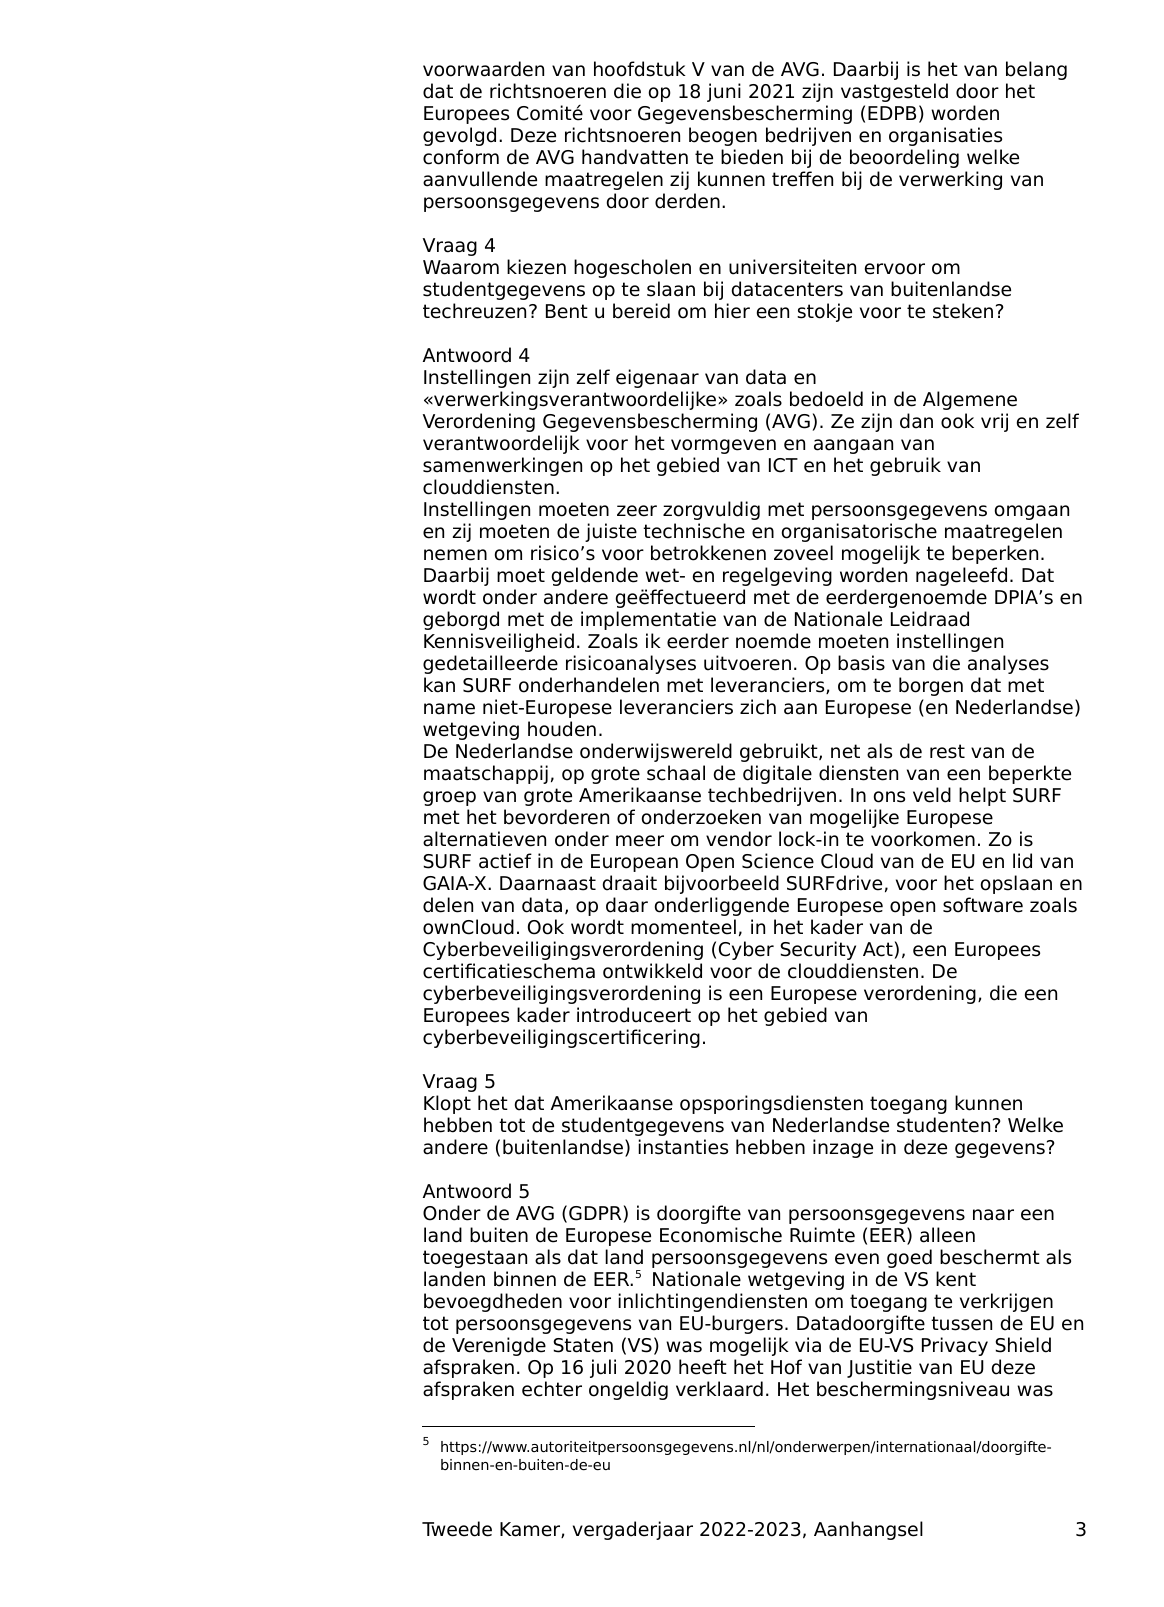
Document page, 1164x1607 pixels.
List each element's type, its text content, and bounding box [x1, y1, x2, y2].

text Instellingen moeten zeer zorgvuldig met persoonsgegevens omgaan en zij moeten de juiste technische en organisatorische maatregelen nemen om risico’s voor betrokkenen zoveel mogelijk te beperken. Daarbij moet geldende wet- en regelgeving worden nageleefd. Dat wordt onder andere geëffectueerd met de eerdergenoemde DPIA’s en geborgd met de implementatie van de Nationale Leidraad Kennisveiligheid. Zoals ik eerder noemde moeten instellingen gedetailleerde risicoanalyses uitvoeren. Op basis van die analyses kan SURF onderhandelen met leveranciers, om te borgen dat met name niet-Europese leveranciers zich aan Europese (en Nederlandse) wetgeving houden. [422, 499, 1087, 741]
text Vraag 4 [422, 235, 1087, 257]
text De Nederlandse onderwijswereld gebruikt, net als de rest van de maatschappij, op grote schaal de digitale diensten van een beperkte groep van grote Amerikaanse techbedrijven. In ons veld helpt SURF met het bevorderen of onderzoeken van mogelijke Europese alternatieven onder meer om vendor lock-in te voorkomen. Zo is SURF actief in de European Open Science Cloud van de EU en lid van GAIA-X. Daarnaast draait bijvoorbeeld SURFdrive, voor het opslaan en delen van data, op daar onderliggende Europese open software zoals ownCloud. Ook wordt momenteel, in het kader van de Cyberbeveiligingsverordening (Cyber Security Act), een Europees certificatieschema ontwikkeld voor de clouddiensten. De cyberbeveiligingsverordening is een Europese verordening, die een Europees kader introduceert op het gebied van cyberbeveiligingscertificering. [422, 741, 1087, 1048]
text Vraag 5 [422, 1071, 1087, 1093]
text Onder de AVG (GDPR) is doorgifte van persoonsgegevens naar een land buiten de Europese Economische Ruimte (EER) alleen toegestaan als dat land persoonsgegevens even goed beschermt als landen binnen de EER. Nationale wetgeving in de VS kent bevoegdheden voor inlichtingendiensten om toegang te verkrijgen tot persoonsgegevens van EU-burgers. Datadoorgifte tussen de EU en de Verenigde Staten (VS) was mogelijk via de EU-VS Privacy Shield afspraken. Op 16 juli 2020 heeft het Hof van Justitie van EU deze afspraken echter ongeldig verklaard. Het beschermingsniveau was [422, 1203, 1087, 1401]
text https://www.autoriteitpersoonsgegevens.nl/nl/onderwerpen/internationaal/doorgifte-binnen-en-buiten-de-eu [422, 1435, 1087, 1474]
text Instellingen zijn zelf eigenaar van data en «verwerkingsverantwoordelijke» zoals bedoeld in de Algemene Verordening Gegevensbescherming (AVG). Ze zijn dan ook vrij en zelf verantwoordelijk voor het vormgeven en aangaan van samenwerkingen op het gebied van ICT en het gebruik van clouddiensten. [422, 367, 1087, 499]
text Waarom kiezen hogescholen en universiteiten ervoor om studentgegevens op te slaan bij datacenters van buitenlandse techreuzen? Bent u bereid om hier een stokje voor te steken? [422, 257, 1087, 323]
text Antwoord 5 [422, 1181, 1087, 1203]
text Antwoord 4 [422, 345, 1087, 367]
text Klopt het dat Amerikaanse opsporingsdiensten toegang kunnen hebben tot de studentgegevens van Nederlandse studenten? Welke andere (buitenlandse) instanties hebben inzage in deze gegevens? [422, 1093, 1087, 1159]
text voorwaarden van hoofdstuk V van de AVG. Daarbij is het van belang dat de richtsnoeren die op 18 juni 2021 zijn vastgesteld door het Europees Comité voor Gegevensbescherming (EDPB) worden gevolgd. Deze richtsnoeren beogen bedrijven en organisaties conform de AVG handvatten te bieden bij de beoordeling welke aanvullende maatregelen zij kunnen treffen bij de verwerking van persoonsgegevens door derden. [422, 59, 1087, 213]
